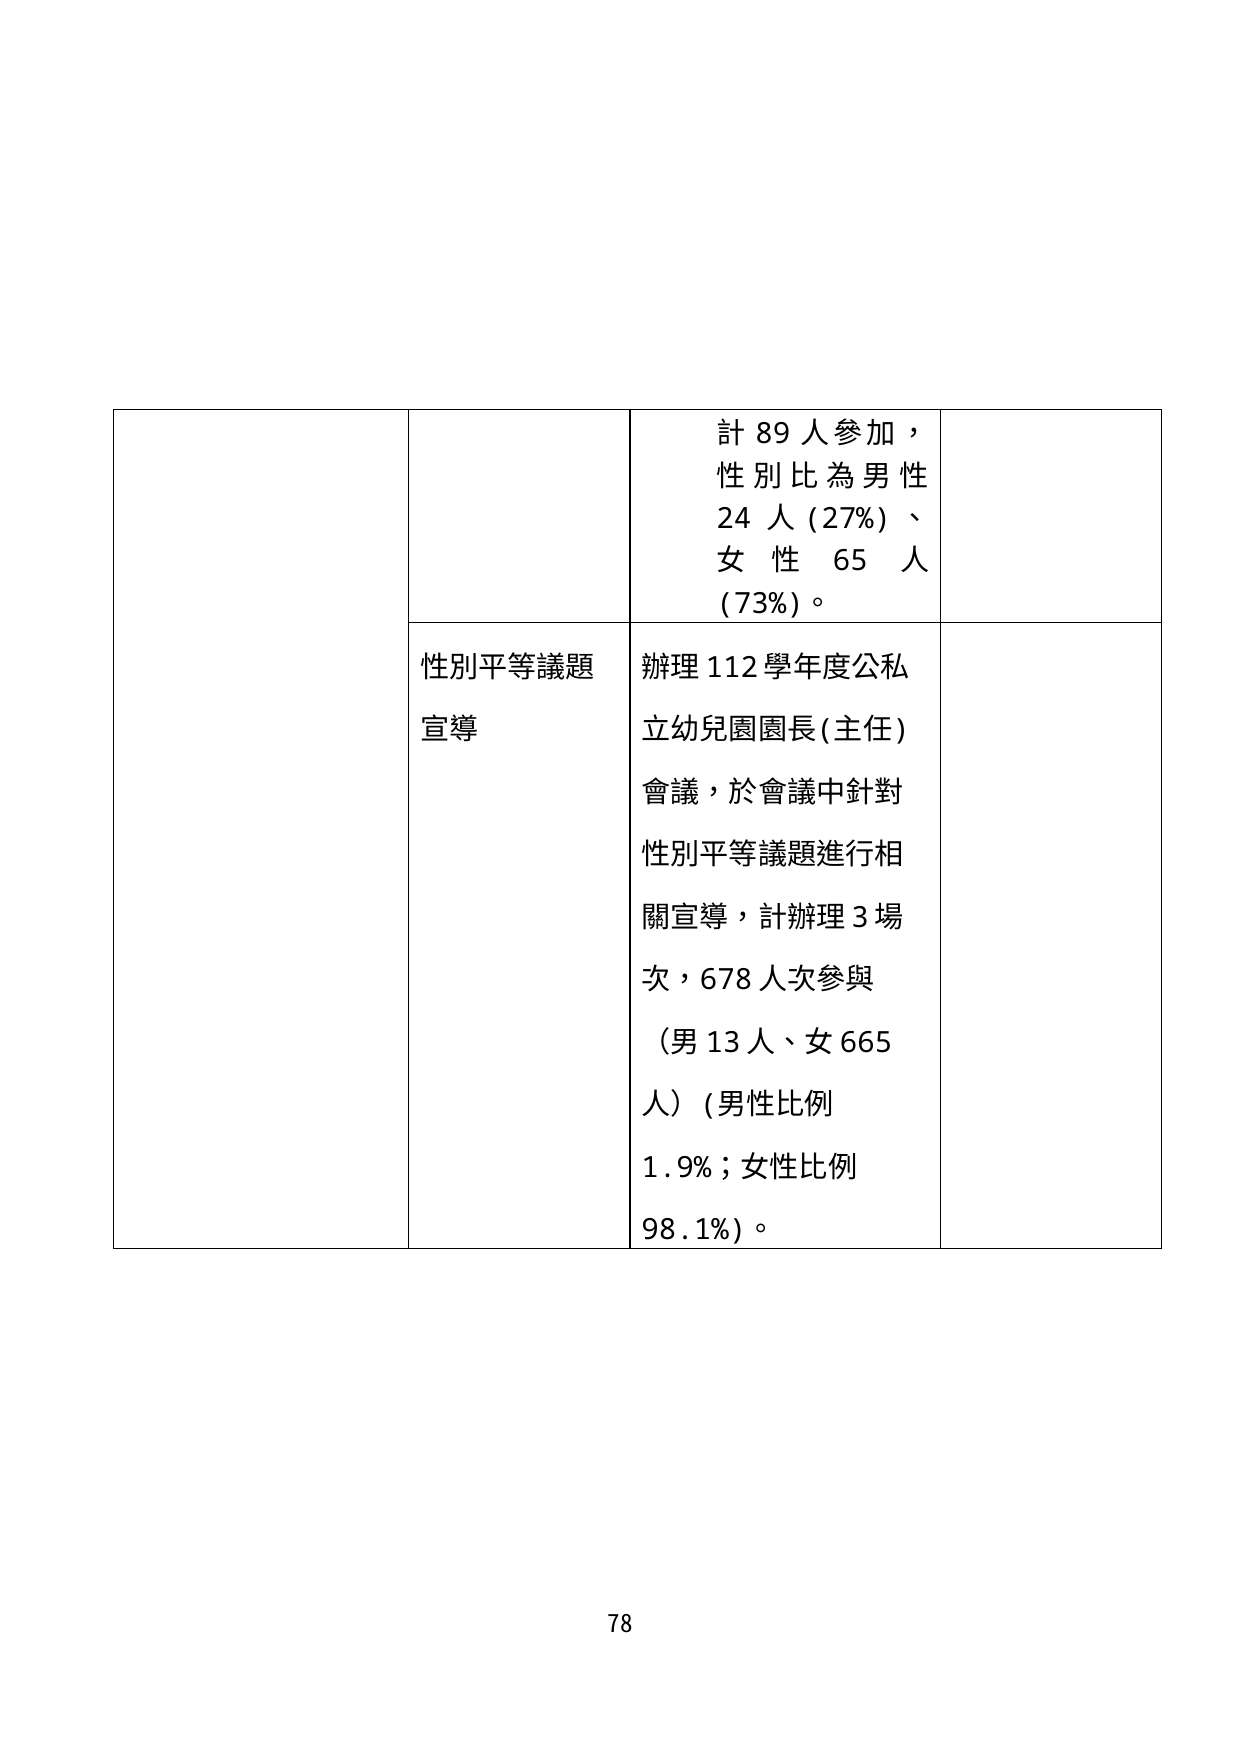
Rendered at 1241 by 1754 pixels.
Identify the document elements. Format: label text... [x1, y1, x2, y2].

table_cell 辦理112學年度公私立幼兒園園長(主任)會議，於會議中針對性別平等議題進行相關宣導，計辦理3場次，678人次參與（男13人、女665人）(男性比例1.9%；女性比例98.1%)。 [631, 623, 940, 1248]
table_cell 性別平等議題宣導 [409, 623, 629, 1248]
table_cell [941, 410, 1161, 622]
table_cell [409, 410, 629, 622]
table_cell [114, 410, 408, 1248]
table_cell [941, 623, 1161, 1248]
table_cell 該課程於112年7月5日於本府陽明市政大樓4樓4-1會議室辦理，本次邀請前為中州科技大學朱寶青助理教授講授「消除對婦女一切形式歧視公約案例探討-多元性別權益」，介紹消除對婦女一切形式歧視公約CEDAW發展過程、 CEDAW三核心概念、CEDAW公約條文及一般性建議、暫行特別措施及多元性別權益。當中播放全聯及家樂福廣告，與大家討論性別刻板印象及多重歧視問題。最後，帶領大家共同討論校園《性別平等教育法》「性霸凌」，使同仁能思考如何在政策上將CEDAW概念納入並保障學生權益。 本次參與人數共計89人參加，性別比為男性24人(27%)、女性65人(73%)。 [631, 410, 940, 622]
